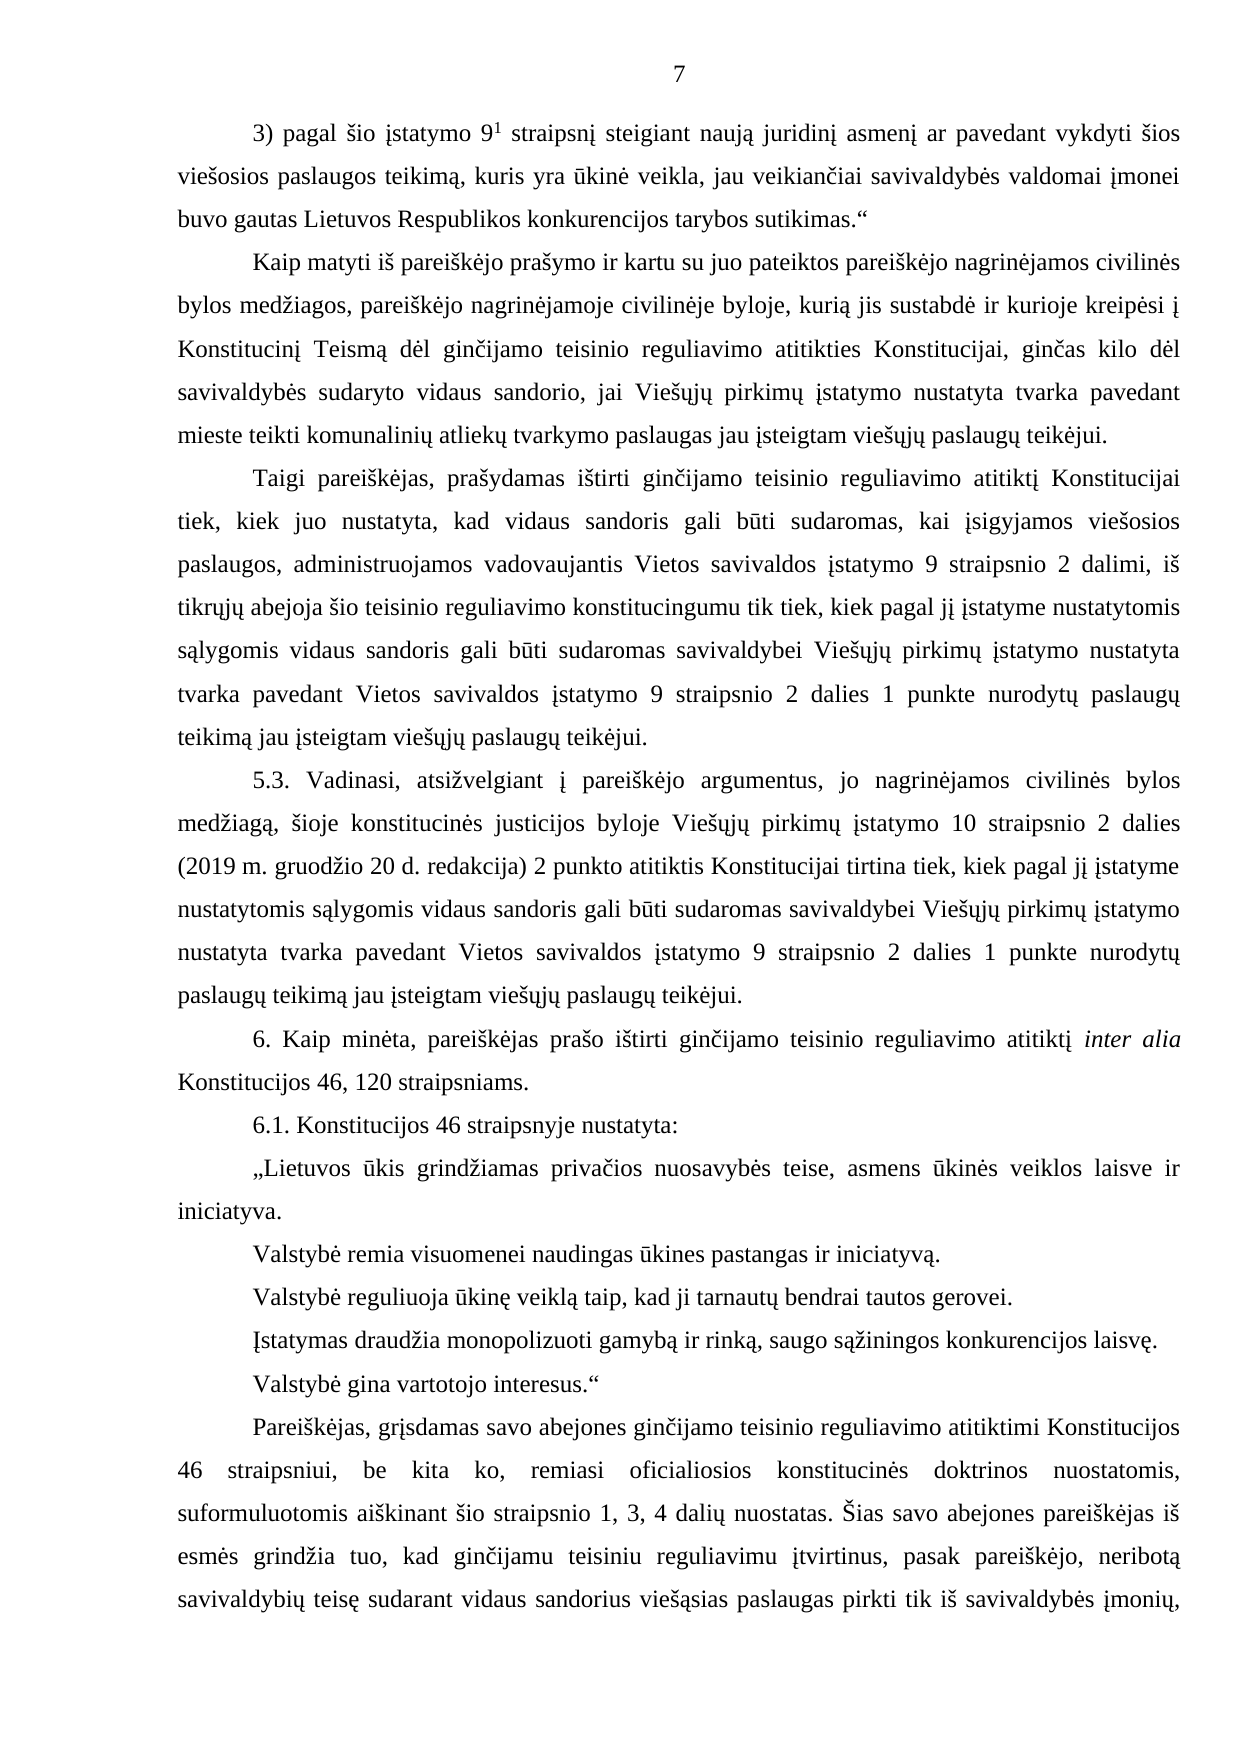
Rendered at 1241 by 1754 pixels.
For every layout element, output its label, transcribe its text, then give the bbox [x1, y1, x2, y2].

text Taigi pareiškėjas, prašydamas ištirti ginčijamo teisinio reguliavimo atitiktį Konstitucijai tiek, kiek juo nustatyta, kad vidaus sandoris gali būti sudaromas, kai įsigyjamos viešosios paslaugos, administruojamos vadovaujantis Vietos savivaldos įstatymo 9 straipsnio 2 dalimi, iš tikrųjų abejoja šio teisinio reguliavimo konstitucingumu tik tiek, kiek pagal jį įstatyme nustatytomis sąlygomis vidaus sandoris gali būti sudaromas savivaldybei Viešųjų pirkimų įstatymo nustatyta tvarka pavedant Vietos savivaldos įstatymo 9 straipsnio 2 dalies 1 punkte nurodytų paslaugų teikimą jau įsteigtam viešųjų paslaugų teikėjui. [177, 463, 1181, 751]
text 6. Kaip minėta, pareiškėjas prašo ištirti ginčijamo teisinio reguliavimo atitiktį inter alia Konstitucijos 46, 120 straipsniams. [177, 1024, 1181, 1096]
text Įstatymas draudžia monopolizuoti gamybą ir rinką, saugo sąžiningos konkurencijos laisvę. [177, 1326, 1181, 1354]
text Valstybė reguliuoja ūkinę veiklą taip, kad ji tarnautų bendrai tautos gerovei. [177, 1282, 1181, 1311]
text Valstybė remia visuomenei naudingas ūkines pastangas ir iniciatyvą. [177, 1239, 1181, 1268]
text Valstybė gina vartotojo interesus.“ [177, 1369, 1181, 1397]
text „Lietuvos ūkis grindžiamas privačios nuosavybės teise, asmens ūkinės veiklos laisve ir iniciatyva. [177, 1153, 1181, 1225]
text Kaip matyti iš pareiškėjo prašymo ir kartu su juo pateiktos pareiškėjo nagrinėjamos civilinės bylos medžiagos, pareiškėjo nagrinėjamoje civilinėje byloje, kurią jis sustabdė ir kurioje kreipėsi į Konstitucinį Teismą dėl ginčijamo teisinio reguliavimo atitikties Konstitucijai, ginčas kilo dėl savivaldybės sudaryto vidaus sandorio, jai Viešųjų pirkimų įstatymo nustatyta tvarka pavedant mieste teikti komunalinių atliekų tvarkymo paslaugas jau įsteigtam viešųjų paslaugų teikėjui. [177, 247, 1181, 449]
text 5.3. Vadinasi, atsižvelgiant į pareiškėjo argumentus, jo nagrinėjamos civilinės bylos medžiagą, šioje konstitucinės justicijos byloje Viešųjų pirkimų įstatymo 10 straipsnio 2 dalies (2019 m. gruodžio 20 d. redakcija) 2 punkto atitiktis Konstitucijai tirtina tiek, kiek pagal jį įstatyme nustatytomis sąlygomis vidaus sandoris gali būti sudaromas savivaldybei Viešųjų pirkimų įstatymo nustatyta tvarka pavedant Vietos savivaldos įstatymo 9 straipsnio 2 dalies 1 punkte nurodytų paslaugų teikimą jau įsteigtam viešųjų paslaugų teikėjui. [177, 765, 1181, 1009]
text 6.1. Konstitucijos 46 straipsnyje nustatyta: [177, 1110, 1181, 1139]
text 3) pagal šio įstatymo 91 straipsnį steigiant naują juridinį asmenį ar pavedant vykdyti šios viešosios paslaugos teikimą, kuris yra ūkinė veikla, jau veikiančiai savivaldybės valdomai įmonei buvo gautas Lietuvos Respublikos konkurencijos tarybos sutikimas.“ [177, 118, 1181, 233]
text Pareiškėjas, grįsdamas savo abejones ginčijamo teisinio reguliavimo atitiktimi Konstitucijos 46 straipsniui, be kita ko, remiasi oficialiosios konstitucinės doktrinos nuostatomis, suformuluotomis aiškinant šio straipsnio 1, 3, 4 dalių nuostatas. Šias savo abejones pareiškėjas iš esmės grindžia tuo, kad ginčijamu teisiniu reguliavimu įtvirtinus, pasak pareiškėjo, neribotą savivaldybių teisę sudarant vidaus sandorius viešąsias paslaugas pirkti tik iš savivaldybės įmonių, [177, 1412, 1181, 1613]
